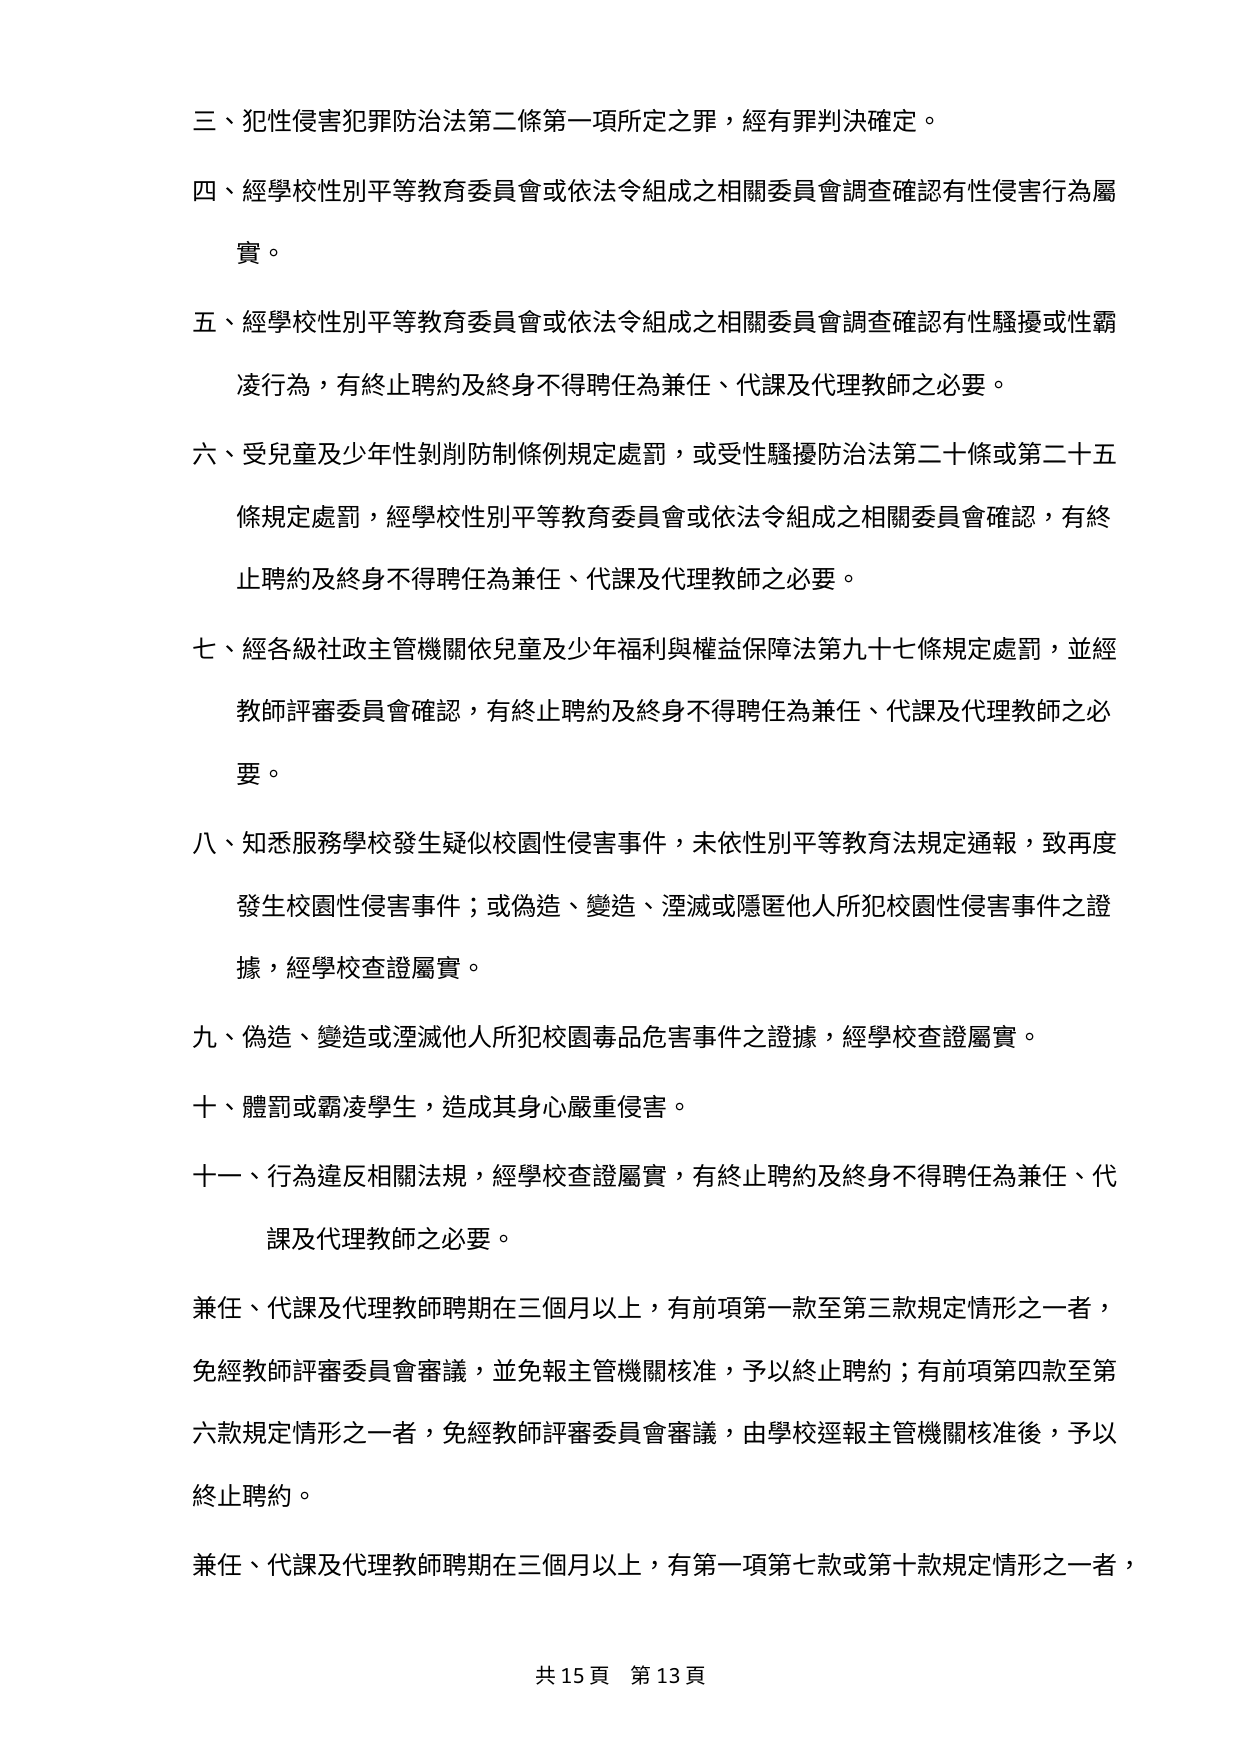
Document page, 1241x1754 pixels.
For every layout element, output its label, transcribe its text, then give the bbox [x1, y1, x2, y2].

text 十、體罰或霸凌學生，造成其身心嚴重侵害。 [192, 1064, 1122, 1126]
text 兼任、代課及代理教師聘期在三個月以上，有第一項第七款或第十款規定情形之一者，應經教師評審委員會委員三分之二以上出席及出席委員二分之一以上之審議通過，並報主管機關核准後，予以終止聘約；有第一項第八款、第九款或第十一款規定情形之一者，應經教師評審委員會委員三分之二以上出席及出席委員三分之二以上之審議通過，並報主管機關核准後，予以終止聘約。 [192, 1522, 1122, 1584]
text 七、經各級社政主管機關依兒童及少年福利與權益保障法第九十七條規定處罰，並經教師評審委員會確認，有終止聘約及終身不得聘任為兼任、代課及代理教師之必要。 [192, 606, 1122, 793]
text 兼任、代課及代理教師聘期在三個月以上，有前項第一款至第三款規定情形之一者，免經教師評審委員會審議，並免報主管機關核准，予以終止聘約；有前項第四款至第六款規定情形之一者，免經教師評審委員會審議，由學校逕報主管機關核准後，予以終止聘約。 [192, 1265, 1122, 1515]
text 五、經學校性別平等教育委員會或依法令組成之相關委員會調查確認有性騷擾或性霸凌行為，有終止聘約及終身不得聘任為兼任、代課及代理教師之必要。 [192, 279, 1122, 404]
text 三、犯性侵害犯罪防治法第二條第一項所定之罪，經有罪判決確定。 [192, 78, 1122, 141]
text 六、受兒童及少年性剝削防制條例規定處罰，或受性騷擾防治法第二十條或第二十五條規定處罰，經學校性別平等教育委員會或依法令組成之相關委員會確認，有終止聘約及終身不得聘任為兼任、代課及代理教師之必要。 [192, 411, 1122, 599]
text 八、知悉服務學校發生疑似校園性侵害事件，未依性別平等教育法規定通報，致再度發生校園性侵害事件；或偽造、變造、湮滅或隱匿他人所犯校園性侵害事件之證據，經學校查證屬實。 [192, 800, 1122, 987]
text 十一、行為違反相關法規，經學校查證屬實，有終止聘約及終身不得聘任為兼任、代課及代理教師之必要。 [192, 1133, 1122, 1258]
text 九、偽造、變造或湮滅他人所犯校園毒品危害事件之證據，經學校查證屬實。 [192, 994, 1122, 1057]
text 四、經學校性別平等教育委員會或依法令組成之相關委員會調查確認有性侵害行為屬實。 [192, 147, 1122, 272]
